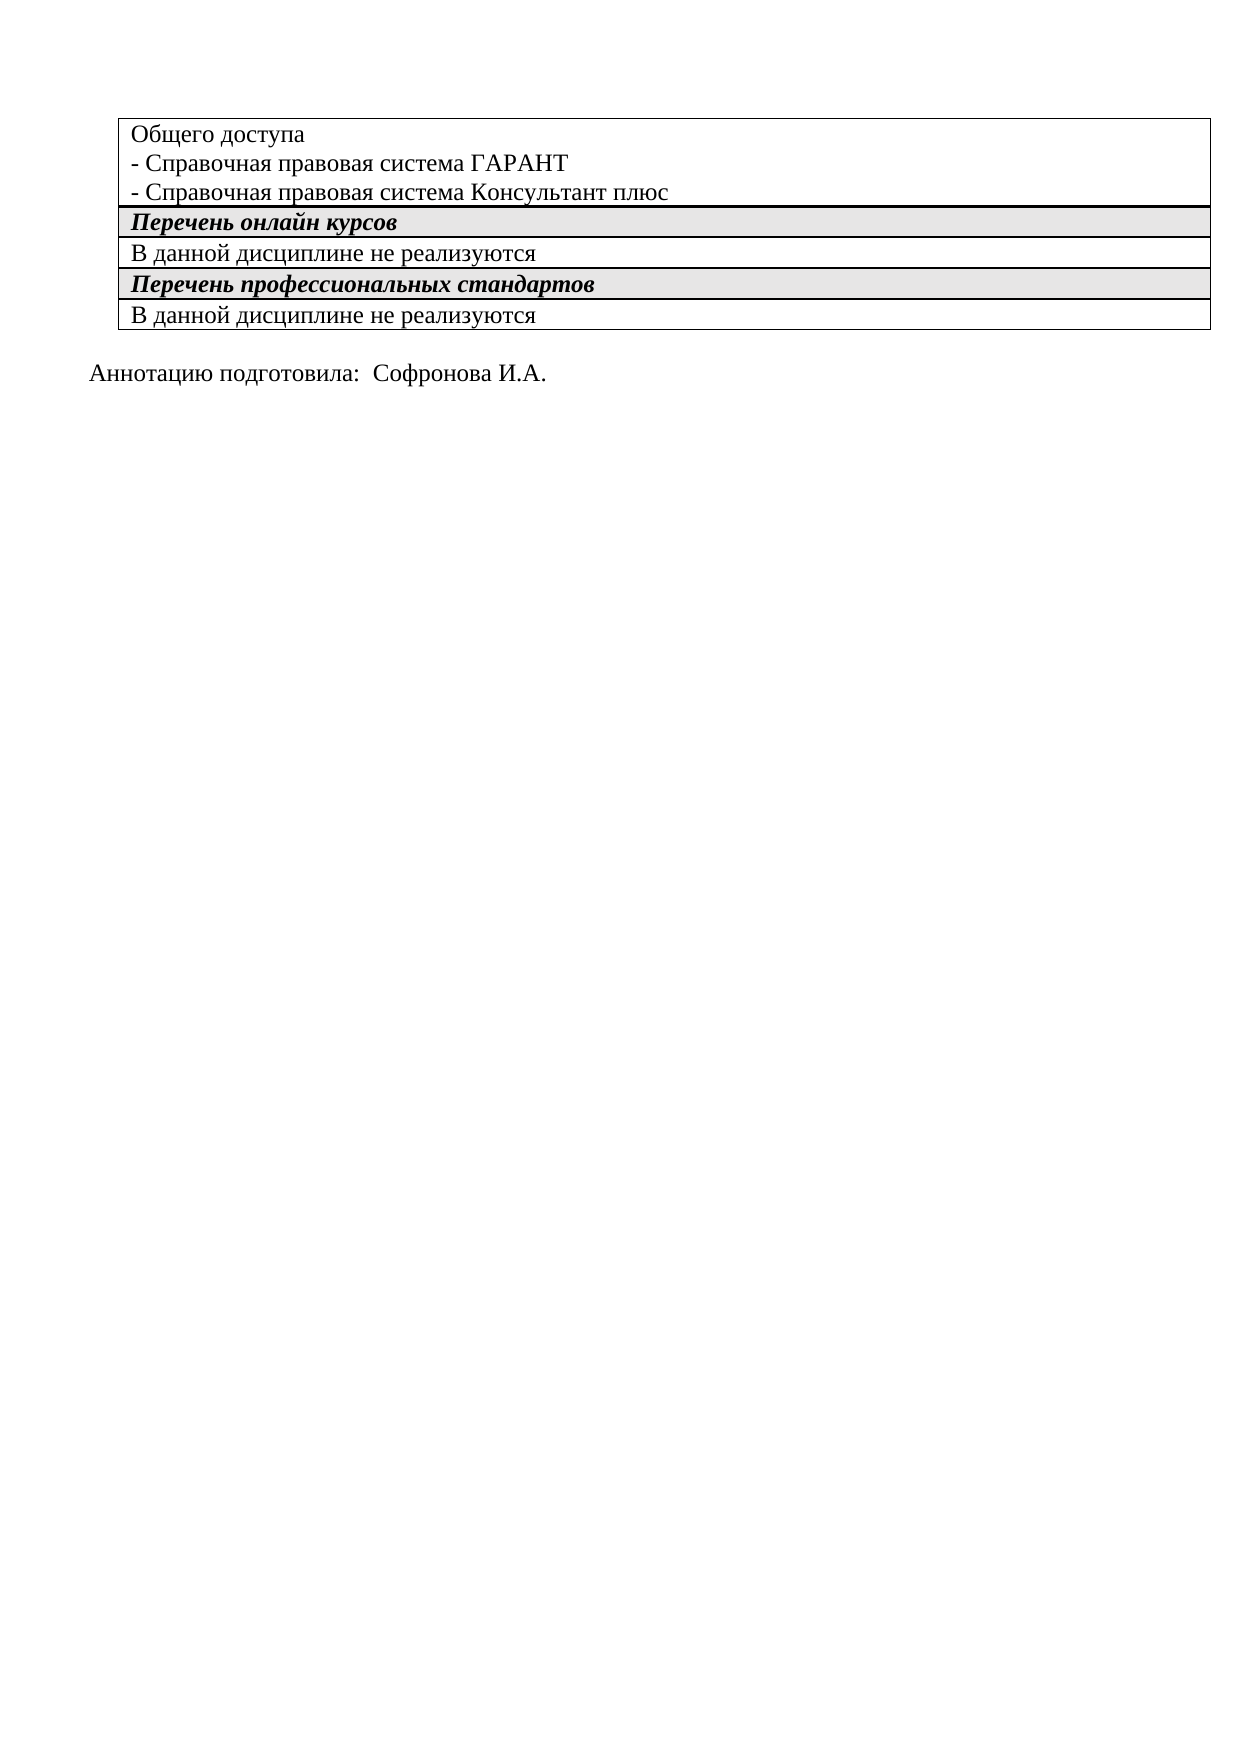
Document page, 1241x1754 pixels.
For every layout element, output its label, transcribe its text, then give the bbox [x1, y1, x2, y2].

text Аннотацию подготовила: Софронова И.А. [88, 358, 1122, 387]
table_cell Перечень онлайн курсов [119, 208, 1210, 236]
table_cell В данной дисциплине не реализуются [119, 300, 1210, 329]
table_cell В данной дисциплине не реализуются [119, 238, 1210, 267]
table_cell Общего доступа - Справочная правовая система ГАРАНТ - Справочная правовая система Консультант плюс [119, 119, 1210, 205]
table_cell Перечень профессиональных стандартов [119, 269, 1210, 298]
